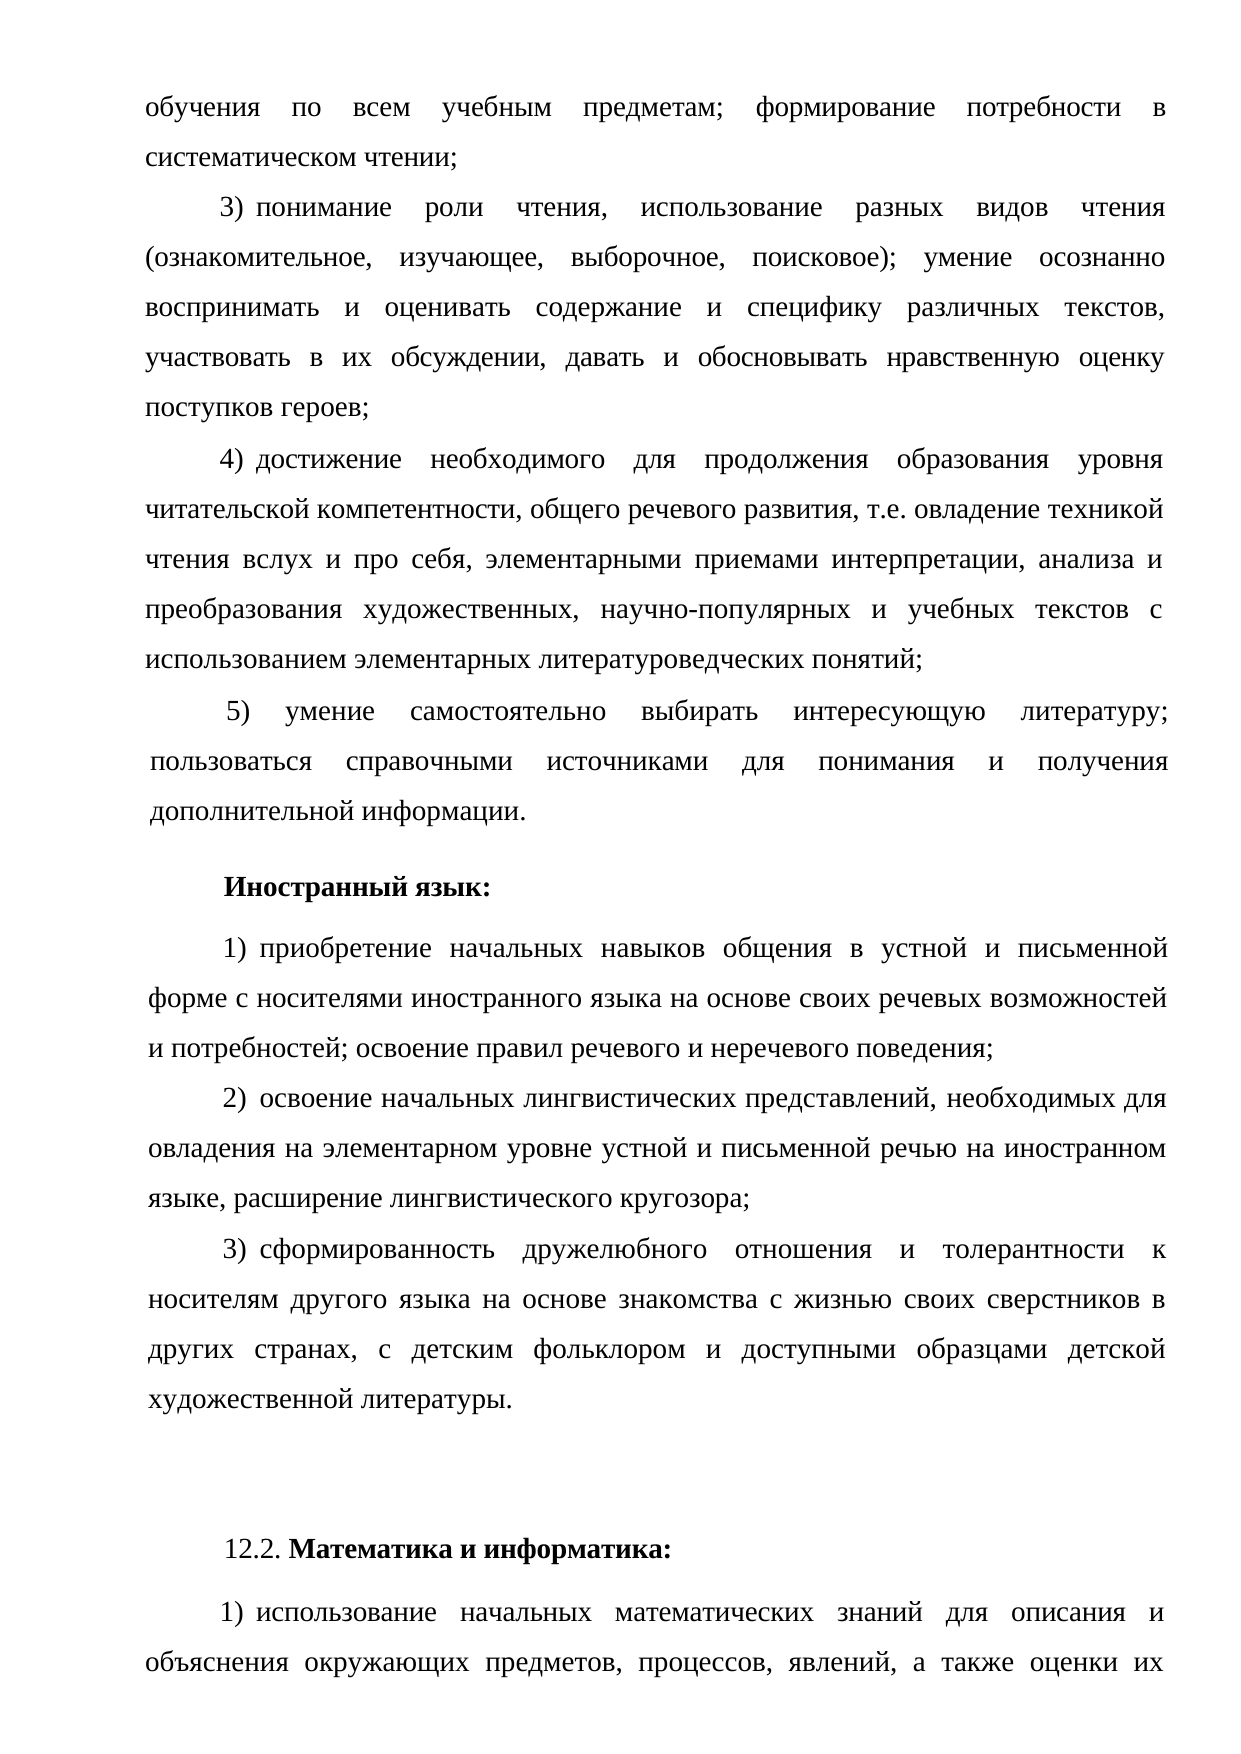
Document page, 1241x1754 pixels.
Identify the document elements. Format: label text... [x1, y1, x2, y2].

list сформированность дружелюбного отношения и толерантности к носителям другого языка на основе знакомства с жизнью своих сверстников в других странах, с детским фольклором и доступными образцами детской художественной литературы. [148, 1218, 1167, 1418]
list обучения по всем учебным предметам; формирование потребности в систематическом чтении; [145, 76, 1166, 176]
list приобретение начальных навыков общения в устной и письменной форме с носителями иностранного языка на основе своих речевых возможностей и потребностей; освоение правил речевого и неречевого поведения; [148, 918, 1168, 1068]
list достижение необходимого для продолжения образования уровня читательской компетентности, общего речевого развития, т.е. овладение техникой чтения вслух и про себя, элементарными приемами интерпретации, анализа и преобразования художественных, научно-популярных и учебных текстов с использованием элементарных литературоведческих понятий; [145, 428, 1163, 678]
text 5) умение самостоятельно выбирать интересующую литературу; пользоваться справочными источниками для понимания и получения дополнительной информации. [150, 680, 1169, 830]
text 12.2. Математика и информатика: [224, 1531, 1169, 1565]
list использование начальных математических знаний для описания и объяснения окружающих предметов, процессов, явлений, а также оценки их [145, 1581, 1164, 1681]
list освоение начальных лингвистических представлений, необходимых для овладения на элементарном уровне устной и письменной речью на иностранном языке, расширение лингвистического кругозора; [148, 1068, 1167, 1218]
text Иностранный язык: [224, 869, 1169, 903]
list понимание роли чтения, использование разных видов чтения (ознакомительное, изучающее, выборочное, поисковое); умение осознанно воспринимать и оценивать содержание и специфику различных текстов, участвовать в их обсуждении, давать и обосновывать нравственную оценку поступков героев; [145, 176, 1166, 426]
